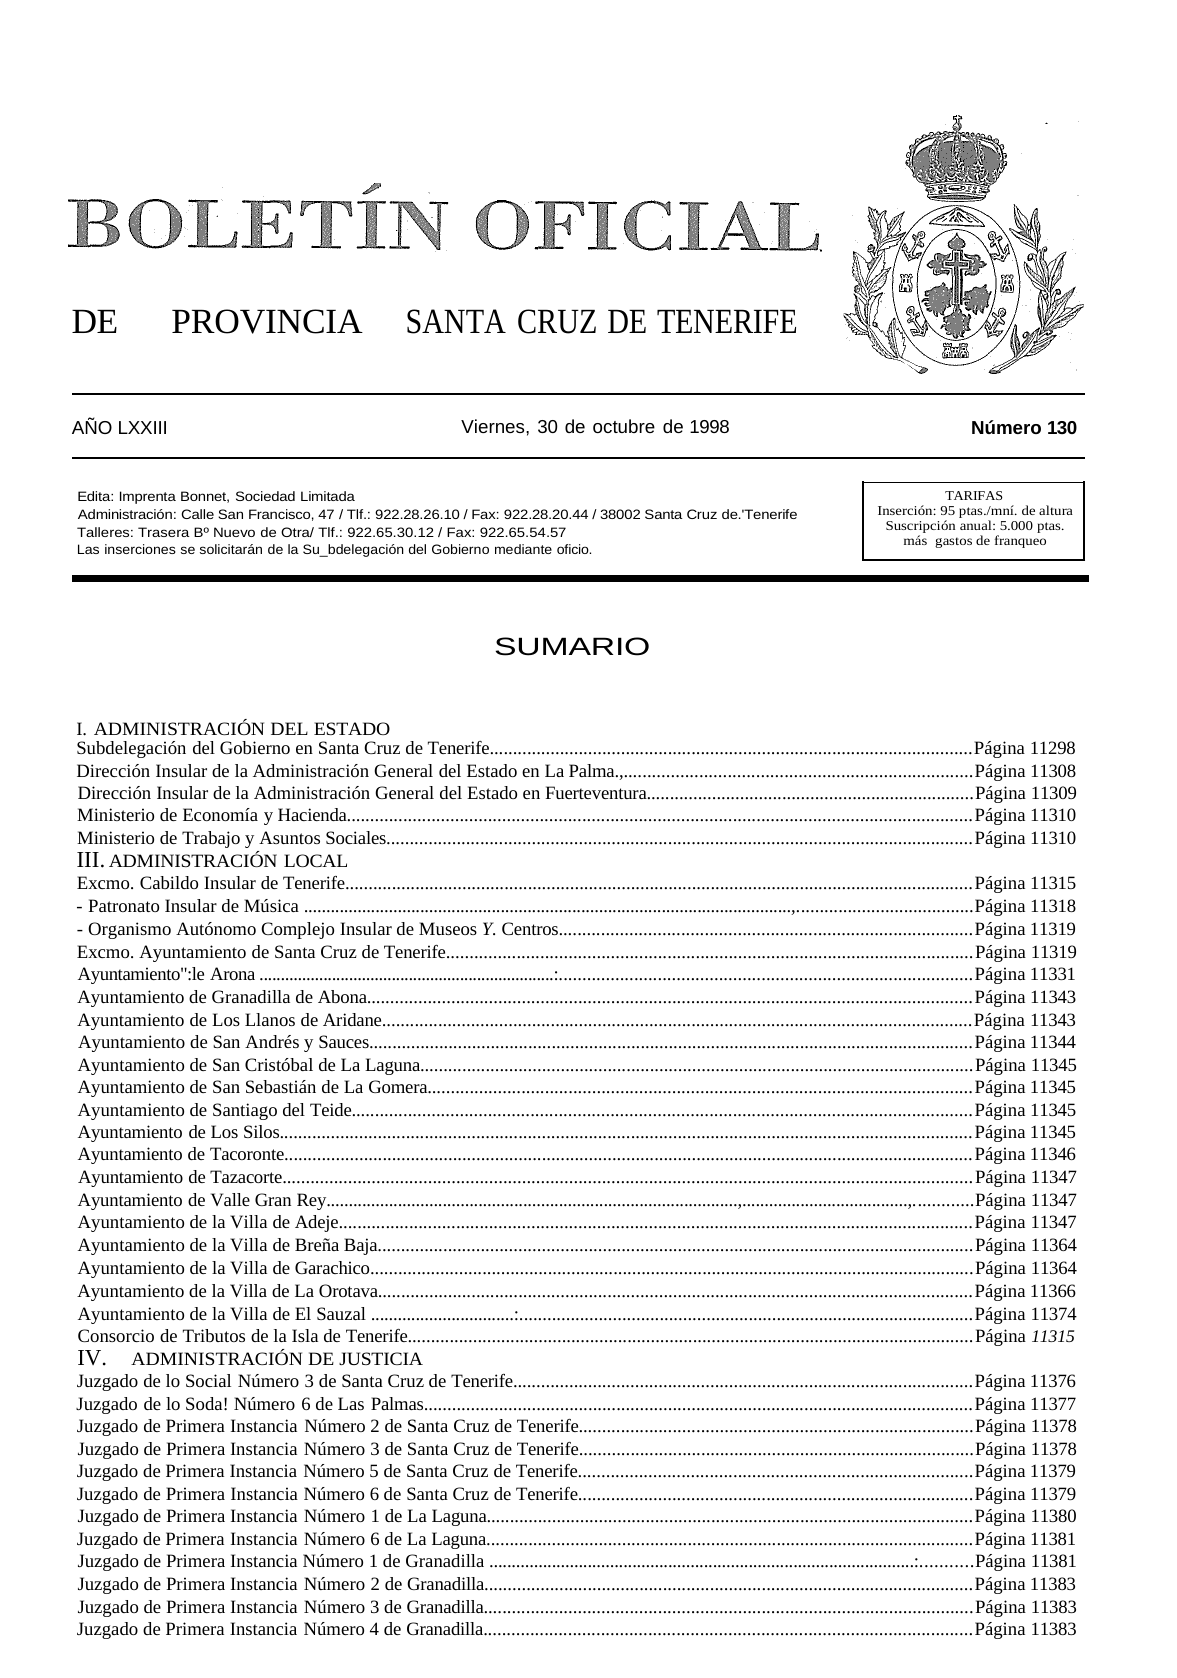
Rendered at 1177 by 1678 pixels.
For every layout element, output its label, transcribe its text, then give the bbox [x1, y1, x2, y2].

list Patronato Insular de Música .............................................................................................................,. Página 11318 [76, 895, 1101, 917]
picture [475, 200, 822, 252]
text Ayuntamiento de Tacoronte Página 11346 [77, 1143, 1101, 1165]
text Dirección Insular de la Administración General del Estado en La Palma.,. Página 11308 [76, 759, 1101, 781]
picture [843, 115, 1084, 374]
text Excmo. Ayuntamiento de Santa Cruz de Tenerife Página 11319 [77, 941, 1101, 962]
text Ayuntamiento":le Arona .....................................................................:. Página 11331 [77, 963, 1101, 985]
text Ayuntamiento de Granadilla de Abona. Página 11343 [77, 986, 1101, 1008]
text Administración: Calle San Francisco, 47 / Tlf.: 922.28.26.10 / Fax: 922.28.20.44 / 38002 Santa Cruz de.'Tenerife Talleres: Trasera Bº Nuevo de Otra/ Tlf.: 922.65.30.12 / Fax: 922.65.54.57 [77, 507, 846, 540]
text Juzgado de Primera Instancia Número 4 de Granadilla. Página 11383 [77, 1618, 1101, 1640]
text Consorcio de Tributos de la Isla de Tenerife. Página 11315 [77, 1325, 1101, 1346]
text Juzgado de Primera Instancia Número 6 de Santa Cruz de Tenerife Página 11379 [77, 1482, 1101, 1504]
picture [68, 183, 449, 252]
text Juzgado de Primera Instancia Número 2 de Santa Cruz de Tenerife. Página 11378 [77, 1414, 1101, 1436]
text Ayuntamiento de San Andrés y Sauces. Página 11344 [78, 1031, 1101, 1053]
text AÑO LXXIII Viernes, 30 de octubre de 1998 Número 130 [72, 416, 1101, 439]
text Juzgado de Primera Instancia Número 3 de Santa Cruz de Tenerife Página 11378 [77, 1437, 1101, 1459]
text Ayuntamiento de Los Silos. Página 11345 [77, 1121, 1101, 1142]
text Juzgado de Primera Instancia Número 6 de La Laguna. Página 11381 [77, 1528, 1101, 1549]
text Ayuntamiento de San Cristóbal de La Laguna. Página 11345 [77, 1054, 1101, 1076]
text [1004, 489, 1083, 504]
text Subdelegación del Gobierno en Santa Cruz de Tenerife. Página 11298 [76, 739, 1101, 759]
text Dirección Insular de la Administración General del Estado en Fuerteventura. Página 11309 [77, 782, 1101, 804]
text Excmo. Cabildo Insular de Tenerife Página 11315 [77, 872, 1101, 894]
text Ayuntamiento de la Villa de Adeje Página 11347 [77, 1211, 1101, 1233]
text [864, 489, 944, 504]
text Ministerio de Trabajo y Asuntos Sociales. Página 11310 [77, 827, 1101, 849]
text Las inserciones se solicitarán de la Su_bdelegación del Gobierno mediante oficio. [77, 542, 862, 557]
text Ayuntamiento de la Villa de La Orotava. Página 11366 [77, 1280, 1101, 1301]
list ADMINISTRACIÓN LOCAL [76, 851, 1101, 872]
list ADMINISTRACIÓN DE JUSTICIA [77, 1348, 1101, 1370]
text Edita: Imprenta Bonnet, Sociedad Limitada [77, 489, 862, 504]
text Ayuntamiento de Los Llanos de Aridane. Página 11343 [77, 1009, 1101, 1031]
text Inserción: 95 ptas./mní. de altura Suscripción anual: 5.000 ptas. más gastos de franqueo [873, 504, 1076, 548]
text Juzgado de lo Social Número 3 de Santa Cruz de Tenerife. Página 11376 [77, 1370, 1101, 1391]
text Ayuntamiento de la Villa de Garachico Página 11364 [77, 1257, 1101, 1278]
text Juzgado de Primera Instancia Número 3 de Granadilla. Página 11383 [77, 1596, 1101, 1617]
text Ayuntamiento de San Sebastián de La Gomera. Página 11345 [77, 1076, 1101, 1098]
text Juzgado de Primera Instancia Número 5 de Santa Cruz de Tenerife. Página 11379 [77, 1460, 1101, 1482]
text Juzgado de Primera Instancia Número 1 de La Laguna. Página 11380 [77, 1505, 1101, 1527]
text Ayuntamiento de la Villa de El Sauzal ................................:. Página 11374 [77, 1303, 1101, 1324]
text Ayuntamiento de Santiago del Teide. Página 11345 [77, 1098, 1101, 1120]
list ADMINISTRACIÓN DEL ESTADO [76, 720, 1101, 739]
text [864, 542, 1083, 557]
list Organismo Autónomo Complejo Insular de Museos Y. Centros. Página 11319 [77, 918, 1101, 940]
subtitle SUMARIO [492, 632, 652, 661]
text Juzgado de Primera Instancia Número 1 de Granadilla ...............................................................................................:. Página 11381 [77, 1550, 1101, 1572]
text Juzgado de Primera Instancia Número 2 de Granadilla. Página 11383 [77, 1573, 1101, 1594]
text Ministerio de Economía y Hacienda. Página 11310 [77, 804, 1101, 826]
text TARIFAS [944, 489, 1004, 504]
text Ayuntamiento de Tazacorte. Página 11347 [78, 1166, 1101, 1187]
text Juzgado de lo Soda! Número 6 de Las Palmas Página 11377 [76, 1392, 1101, 1414]
text DE PROVINCIA SANTA CRUZ DE TENERIFE [71, 301, 843, 341]
text Ayuntamiento de Valle Gran Rey............................................................................................,.....................................,. Página 11347 [77, 1189, 1101, 1210]
text Ayuntamiento de la Villa de Breña Baja. Página 11364 [77, 1234, 1101, 1256]
